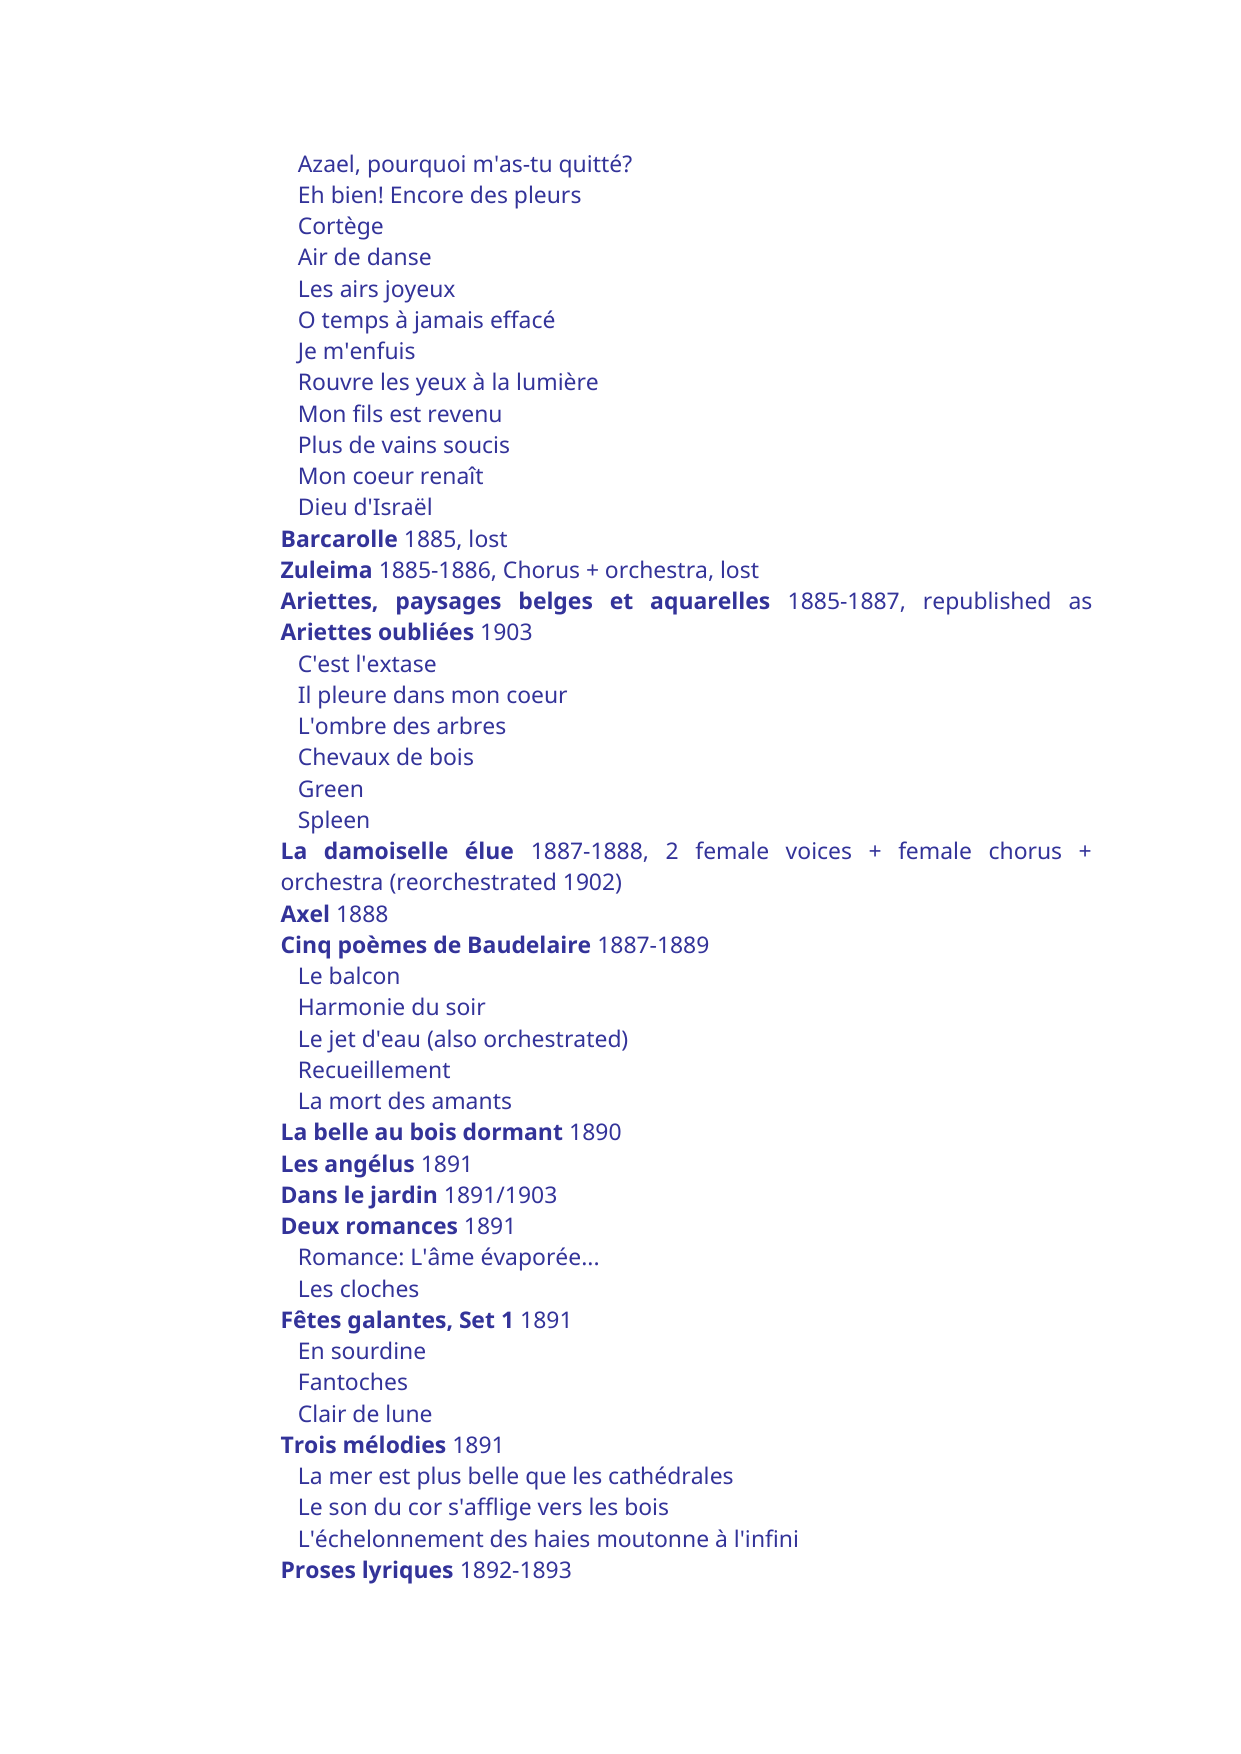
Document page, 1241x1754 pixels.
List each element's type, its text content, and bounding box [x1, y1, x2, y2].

list Cortège [282, 210, 1093, 241]
list Plus de vains soucis [282, 429, 1093, 460]
list Ariettes, paysages belges et aquarelles 1885-1887, republished as Ariettes oubliées 1903 [243, 585, 1093, 648]
list Azael, pourquoi m'as-tu quitté? [282, 148, 1093, 179]
list Deux romances 1891 [243, 1210, 1093, 1241]
list Axel 1888 [243, 898, 1093, 929]
list Zuleima 1885-1886, Chorus + orchestra, lost [243, 554, 1093, 585]
list En sourdine [282, 1335, 1093, 1366]
list La mort des amants [282, 1085, 1093, 1116]
list Proses lyriques 1892-1893 [243, 1554, 1093, 1585]
list Le son du cor s'afflige vers les bois [282, 1491, 1093, 1523]
list Fêtes galantes, Set 1 1891 [243, 1304, 1093, 1335]
list Harmonie du soir [282, 991, 1093, 1023]
list Clair de lune [282, 1398, 1093, 1429]
list Dans le jardin 1891/1903 [243, 1179, 1093, 1210]
list Le jet d'eau (also orchestrated) [282, 1023, 1093, 1054]
list Rouvre les yeux à la lumière [282, 366, 1093, 398]
list Chevaux de bois [282, 741, 1093, 773]
list Il pleure dans mon coeur [282, 679, 1093, 710]
list Fantoches [282, 1366, 1093, 1398]
list Green [282, 773, 1093, 804]
list Barcarolle 1885, lost [243, 523, 1093, 554]
list Mon coeur renaît [282, 460, 1093, 491]
list Je m'enfuis [282, 335, 1093, 366]
list La mer est plus belle que les cathédrales [282, 1460, 1093, 1491]
list La belle au bois dormant 1890 [243, 1116, 1093, 1148]
list Recueillement [282, 1054, 1093, 1085]
list Trois mélodies 1891 [243, 1429, 1093, 1460]
list Mon fils est revenu [282, 398, 1093, 429]
list Dieu d'Israël [282, 491, 1093, 523]
list Air de danse [282, 241, 1093, 273]
list L'ombre des arbres [282, 710, 1093, 741]
list Eh bien! Encore des pleurs [282, 179, 1093, 210]
list Les airs joyeux [282, 273, 1093, 304]
list Les angélus 1891 [243, 1148, 1093, 1179]
list O temps à jamais effacé [282, 304, 1093, 335]
list La damoiselle élue 1887-1888, 2 female voices + female chorus + orchestra (reorchestrated 1902) [243, 835, 1093, 898]
list Romance: L'âme évaporée... [282, 1241, 1093, 1273]
list C'est l'extase [282, 648, 1093, 679]
list Le balcon [282, 960, 1093, 991]
list Spleen [282, 804, 1093, 835]
list Cinq poèmes de Baudelaire 1887-1889 [243, 929, 1093, 960]
list Les cloches [282, 1273, 1093, 1304]
list L'échelonnement des haies moutonne à l'infini [282, 1523, 1093, 1554]
